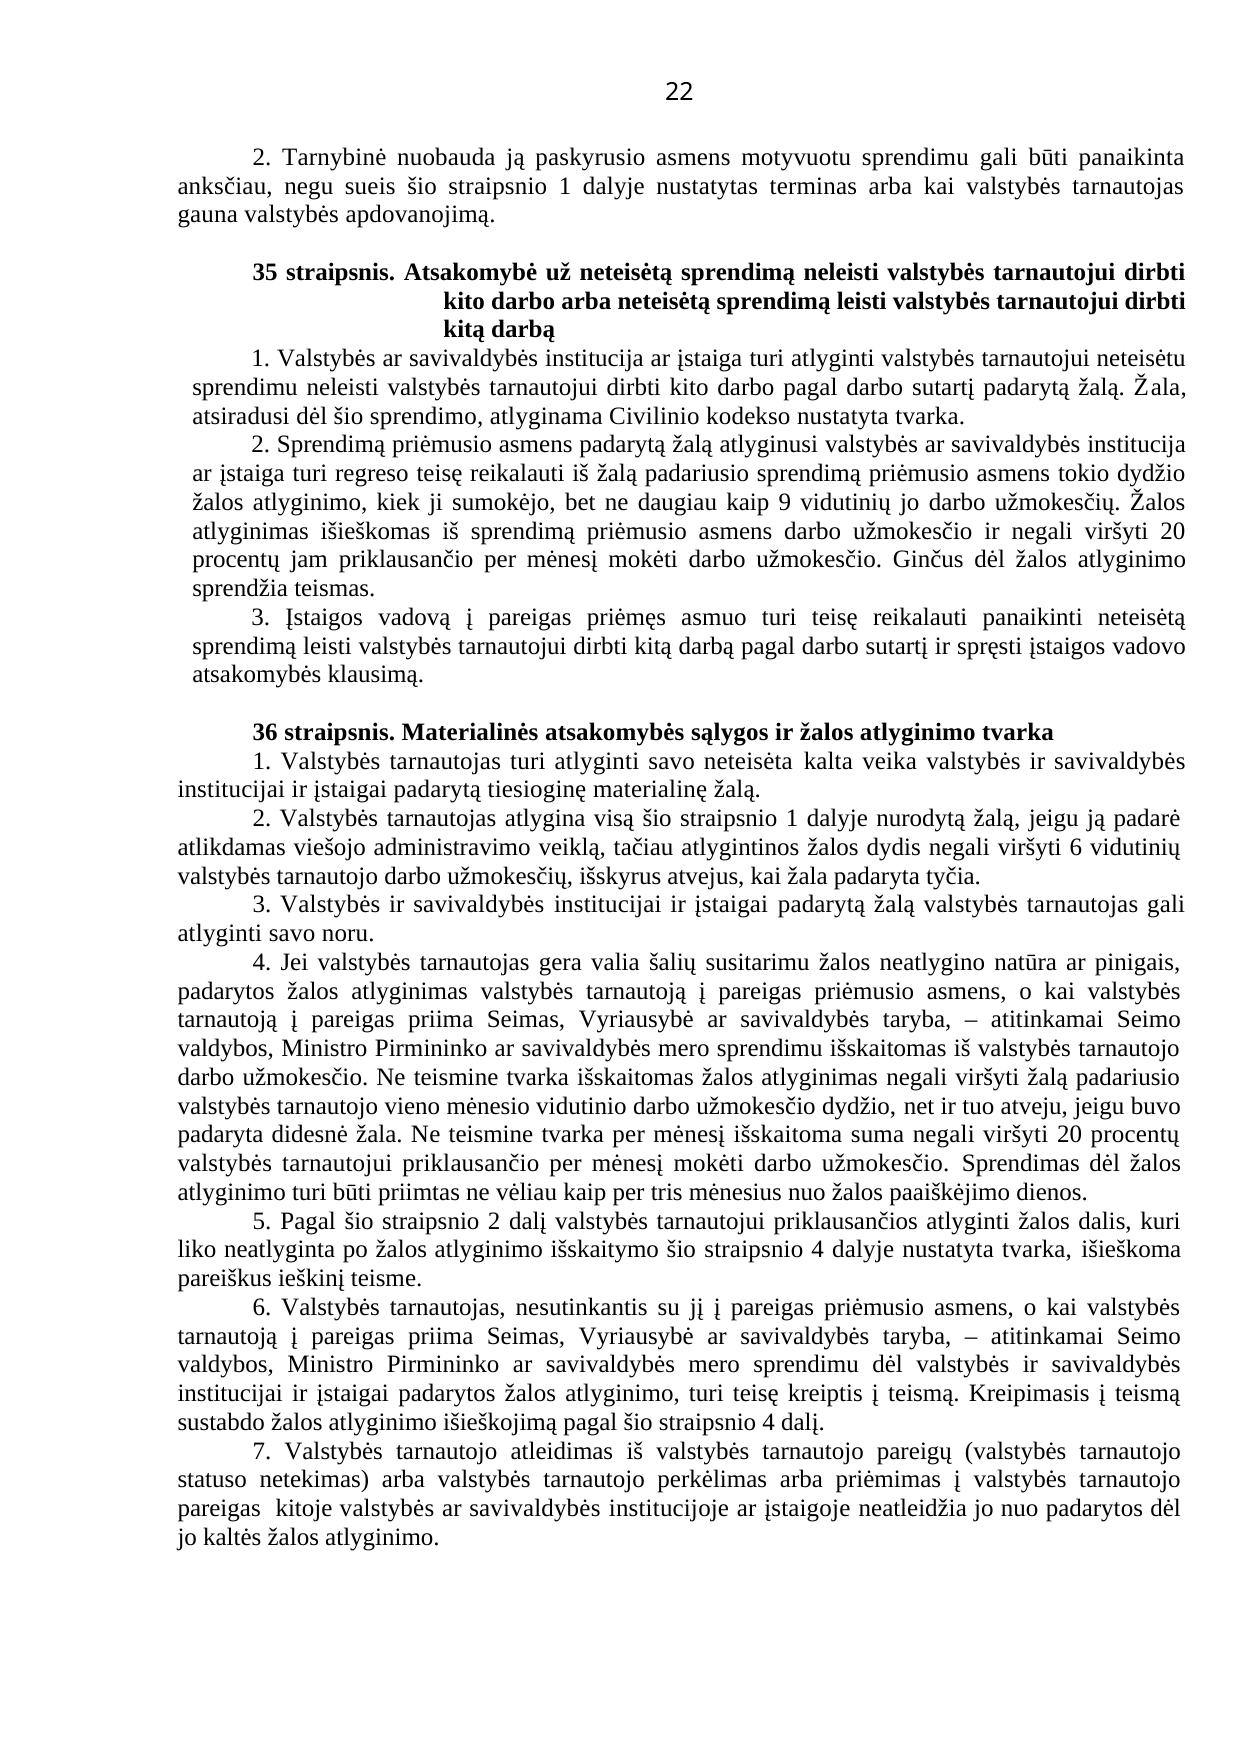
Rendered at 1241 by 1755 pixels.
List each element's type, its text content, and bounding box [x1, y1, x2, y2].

text 6. Valstybės tarnautojas, nesutinkantis su jį į pareigas priėmusio asmens, o kai valstybės tarnautoją į pareigas priima Seimas, Vyriausybė ar savivaldybės taryba, – atitinkamai Seimo valdybos, Ministro Pirmininko ar savivaldybės mero sprendimu dėl valstybės ir savivaldybės institucijai ir įstaigai padarytos žalos atlyginimo, turi teisę kreiptis į teismą. Kreipimasis į teismą sustabdo žalos atlyginimo išieškojimą pagal šio straipsnio 4 dalį. [177, 1292, 1181, 1436]
text 35 straipsnis. Atsakomybė už neteisėtą sprendimą neleisti valstybės tarnautojui dirbti kito darbo arba neteisėtą sprendimą leisti valstybės tarnautojui dirbti kitą darbą [252, 257, 1187, 343]
text 3. Įstaigos vadovą į pareigas priėmęs asmuo turi teisę reikalauti panaikinti neteisėtą sprendimą leisti valstybės tarnautojui dirbti kitą darbą pagal darbo sutartį ir spręsti įstaigos vadovo atsakomybės klausimą. [192, 602, 1187, 688]
text 7. Valstybės tarnautojo atleidimas iš valstybės tarnautojo pareigų (valstybės tarnautojo statuso netekimas) arba valstybės tarnautojo perkėlimas arba priėmimas į valstybės tarnautojo pareigas kitoje valstybės ar savivaldybės institucijoje ar įstaigoje neatleidžia jo nuo padarytos dėl jo kaltės žalos atlyginimo. [177, 1436, 1181, 1551]
text 2. Valstybės tarnautojas atlygina visą šio straipsnio 1 dalyje nurodytą žalą, jeigu ją padarė atlikdamas viešojo administravimo veiklą, tačiau atlygintinos žalos dydis negali viršyti 6 vidutinių valstybės tarnautojo darbo užmokesčių, išskyrus atvejus, kai žala padaryta tyčia. [177, 803, 1181, 889]
text 4. Jei valstybės tarnautojas gera valia šalių susitarimu žalos neatlygino natūra ar pinigais, padarytos žalos atlyginimas valstybės tarnautoją į pareigas priėmusio asmens, o kai valstybės tarnautoją į pareigas priima Seimas, Vyriausybė ar savivaldybės taryba, – atitinkamai Seimo valdybos, Ministro Pirmininko ar savivaldybės mero sprendimu išskaitomas iš valstybės tarnautojo darbo užmokesčio. Ne teismine tvarka išskaitomas žalos atlyginimas negali viršyti žalą padariusio valstybės tarnautojo vieno mėnesio vidutinio darbo užmokesčio dydžio, net ir tuo atveju, jeigu buvo padaryta didesnė žala. Ne teismine tvarka per mėnesį išskaitoma suma negali viršyti 20 procentų valstybės tarnautojui priklausančio per mėnesį mokėti darbo užmokesčio. Sprendimas dėl žalos atlyginimo turi būti priimtas ne vėliau kaip per tris mėnesius nuo žalos paaiškėjimo dienos. [177, 947, 1181, 1206]
text 1. Valstybės ar savivaldybės institucija ar įstaiga turi atlyginti valstybės tarnautojui neteisėtu sprendimu neleisti valstybės tarnautojui dirbti kito darbo pagal darbo sutartį padarytą žalą. Žala, atsiradusi dėl šio sprendimo, atlyginama Civilinio kodekso nustatyta tvarka. [192, 343, 1187, 429]
text 1. Valstybės tarnautojas turi atlyginti savo neteisėta kalta veika valstybės ir savivaldybės institucijai ir įstaigai padarytą tiesioginę materialinę žalą. [177, 746, 1186, 803]
text 2. Tarnybinė nuobauda ją paskyrusio asmens motyvuotu sprendimu gali būti panaikinta anksčiau, negu sueis šio straipsnio 1 dalyje nustatytas terminas arba kai valstybės tarnautojas gauna valstybės apdovanojimą. [177, 142, 1186, 228]
text 3. Valstybės ir savivaldybės institucijai ir įstaigai padarytą žalą valstybės tarnautojas gali atlyginti savo noru. [177, 889, 1186, 947]
text 36 straipsnis. Materialinės atsakomybės sąlygos ir žalos atlyginimo tvarka [252, 717, 1186, 746]
text 5. Pagal šio straipsnio 2 dalį valstybės tarnautojui priklausančios atlyginti žalos dalis, kuri liko neatlyginta po žalos atlyginimo išskaitymo šio straipsnio 4 dalyje nustatyta tvarka, išieškoma pareiškus ieškinį teisme. [177, 1206, 1181, 1292]
text 2. Sprendimą priėmusio asmens padarytą žalą atlyginusi valstybės ar savivaldybės institucija ar įstaiga turi regreso teisę reikalauti iš žalą padariusio sprendimą priėmusio asmens tokio dydžio žalos atlyginimo, kiek ji sumokėjo, bet ne daugiau kaip 9 vidutinių jo darbo užmokesčių. Žalos atlyginimas išieškomas iš sprendimą priėmusio asmens darbo užmokesčio ir negali viršyti 20 procentų jam priklausančio per mėnesį mokėti darbo užmokesčio. Ginčus dėl žalos atlyginimo sprendžia teismas. [192, 429, 1187, 602]
